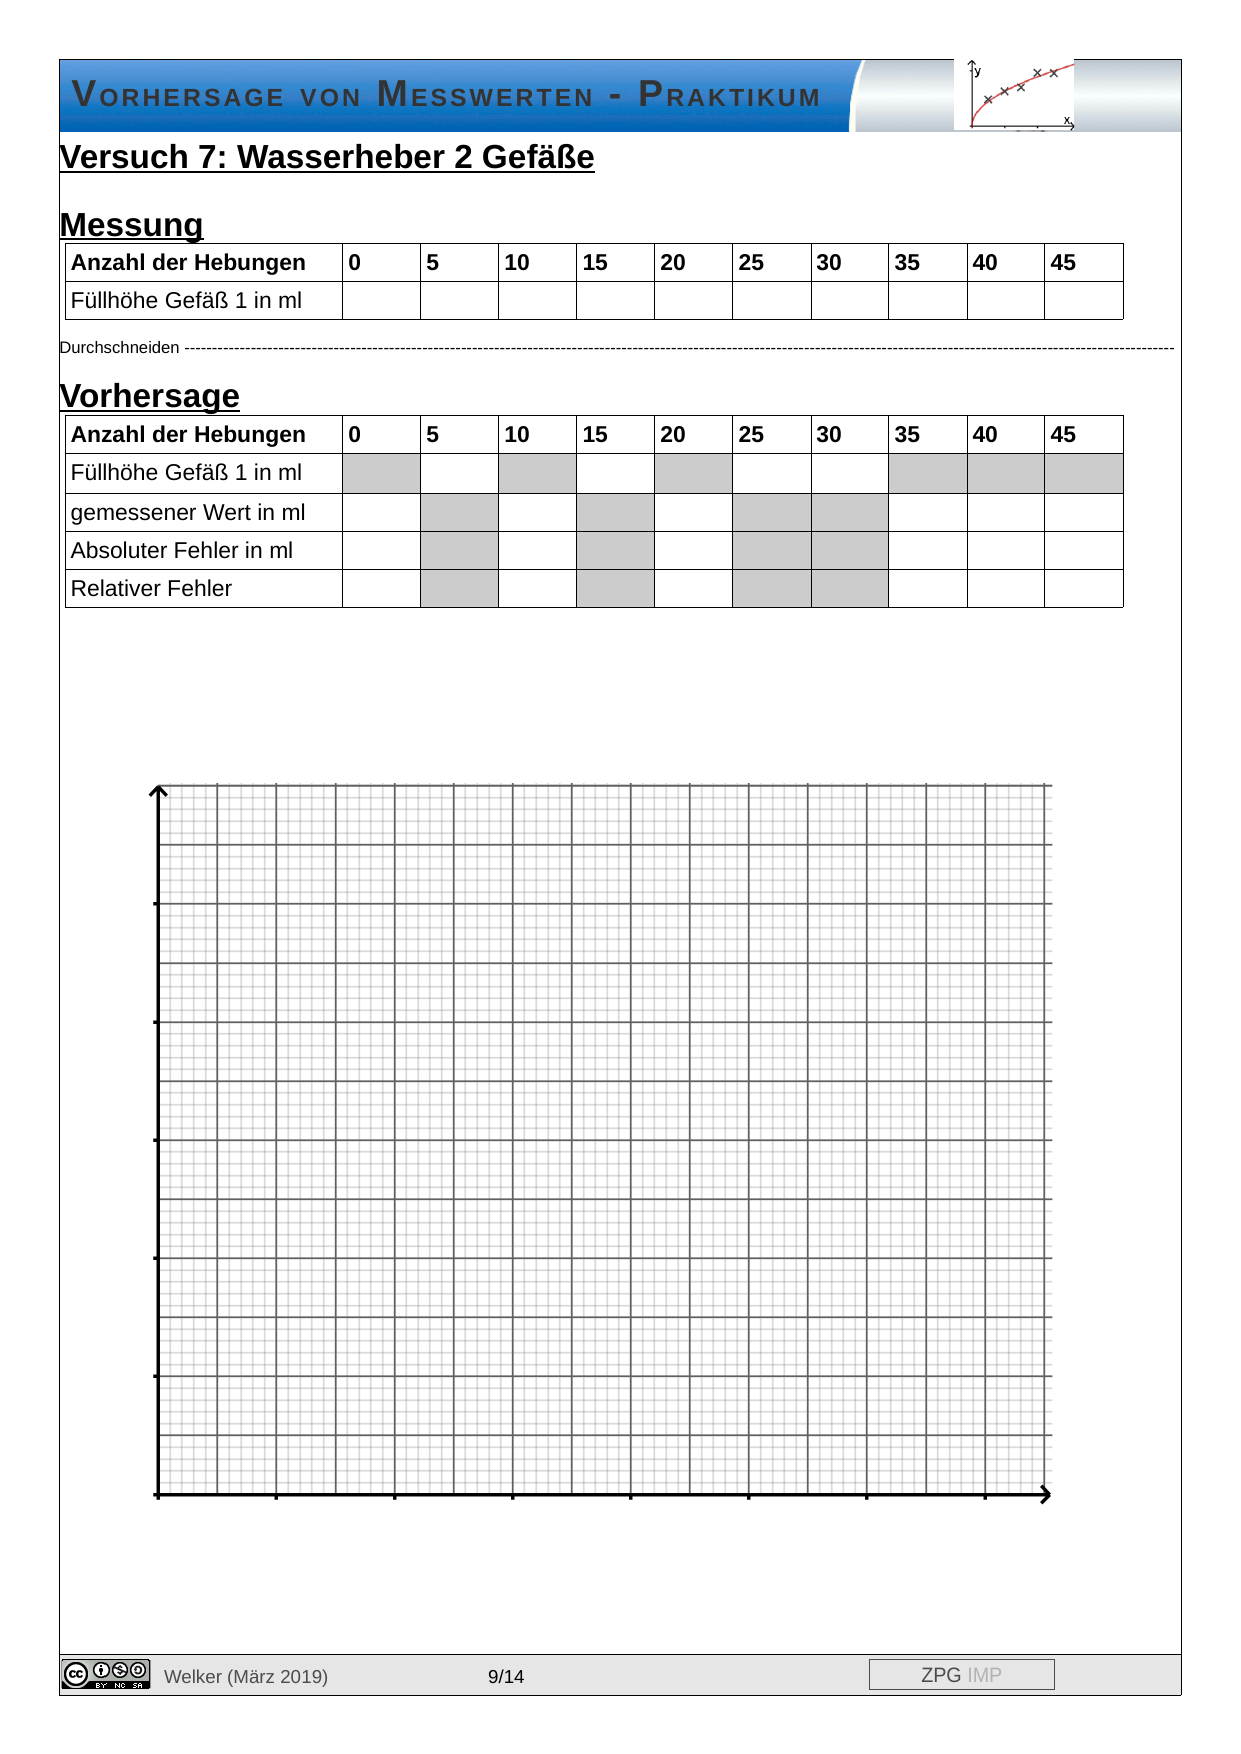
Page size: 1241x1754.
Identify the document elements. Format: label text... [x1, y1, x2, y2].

table_header Anzahl der Hebungen [66, 244, 342, 281]
table_header 5 [421, 244, 498, 281]
table_header 35 [889, 416, 967, 453]
table_cell [1045, 494, 1123, 531]
table_cell [577, 570, 654, 607]
table_header 20 [655, 416, 732, 453]
table_header 25 [733, 416, 811, 453]
table_cell Füllhöhe Gefäß 1 in ml [66, 282, 342, 319]
table_cell [577, 494, 654, 531]
table_cell [733, 494, 811, 531]
table_header 0 [343, 416, 420, 453]
table_cell [343, 494, 420, 531]
text Vorhersage [60, 377, 1181, 415]
table_cell [499, 494, 576, 531]
table_cell [421, 494, 498, 531]
table_cell [577, 454, 654, 493]
table_cell [1045, 570, 1123, 607]
table_header 15 [577, 416, 654, 453]
table_cell [655, 494, 732, 531]
table_cell [421, 570, 498, 607]
table_cell [421, 282, 498, 319]
picture [131, 783, 1053, 1508]
table_cell [577, 282, 654, 319]
table_cell [812, 282, 888, 319]
table_cell [655, 454, 732, 493]
table_cell [499, 532, 576, 569]
table_cell [812, 494, 888, 531]
table_cell [733, 454, 811, 493]
table_header 35 [889, 244, 967, 281]
table_cell [812, 570, 888, 607]
text Durchschneiden [60, 338, 1181, 357]
table_header 10 [499, 416, 576, 453]
table_cell [343, 454, 420, 493]
table_cell [499, 570, 576, 607]
table_cell Absoluter Fehler in ml [66, 532, 342, 569]
table_header 5 [421, 416, 498, 453]
table_cell [968, 532, 1044, 569]
table_cell gemessener Wert in ml [66, 494, 342, 531]
table_header 30 [812, 244, 888, 281]
table_cell [733, 532, 811, 569]
table_cell [343, 282, 420, 319]
table_cell [655, 282, 732, 319]
table_cell [968, 570, 1044, 607]
table_cell Relativer Fehler [66, 570, 342, 607]
table_cell [421, 454, 498, 493]
table_cell [889, 532, 967, 569]
text Versuch 7: Wasserheber 2 Gefäße [60, 137, 1181, 176]
table_header 0 [343, 244, 420, 281]
text Messung [60, 205, 1181, 243]
table_header 30 [812, 416, 888, 453]
table_header 40 [968, 416, 1044, 453]
picture [60, 59, 1181, 132]
table_cell [968, 454, 1044, 493]
table_cell [1045, 454, 1123, 493]
table_cell [889, 494, 967, 531]
table_cell [499, 454, 576, 493]
table_header 25 [733, 244, 811, 281]
table_cell [968, 494, 1044, 531]
table_cell [1045, 532, 1123, 569]
table_header 45 [1045, 244, 1123, 281]
table_cell [499, 282, 576, 319]
table_cell [343, 570, 420, 607]
table_cell [812, 454, 888, 493]
table_cell [421, 532, 498, 569]
table_header 10 [499, 244, 576, 281]
table_cell [968, 282, 1044, 319]
table_cell [577, 532, 654, 569]
table_cell [812, 532, 888, 569]
table_cell [889, 282, 967, 319]
table_cell [655, 570, 732, 607]
table_header 15 [577, 244, 654, 281]
picture [61, 1659, 151, 1689]
table_cell [343, 532, 420, 569]
table_header 20 [655, 244, 732, 281]
table_header 40 [968, 244, 1044, 281]
table_header Anzahl der Hebungen [66, 416, 342, 453]
table_header 45 [1045, 416, 1123, 453]
table_cell [733, 282, 811, 319]
table_cell [733, 570, 811, 607]
table_cell [889, 454, 967, 493]
table_cell Füllhöhe Gefäß 1 in ml [66, 454, 342, 493]
table_cell [889, 570, 967, 607]
table_cell [655, 532, 732, 569]
table_cell [1045, 282, 1123, 319]
